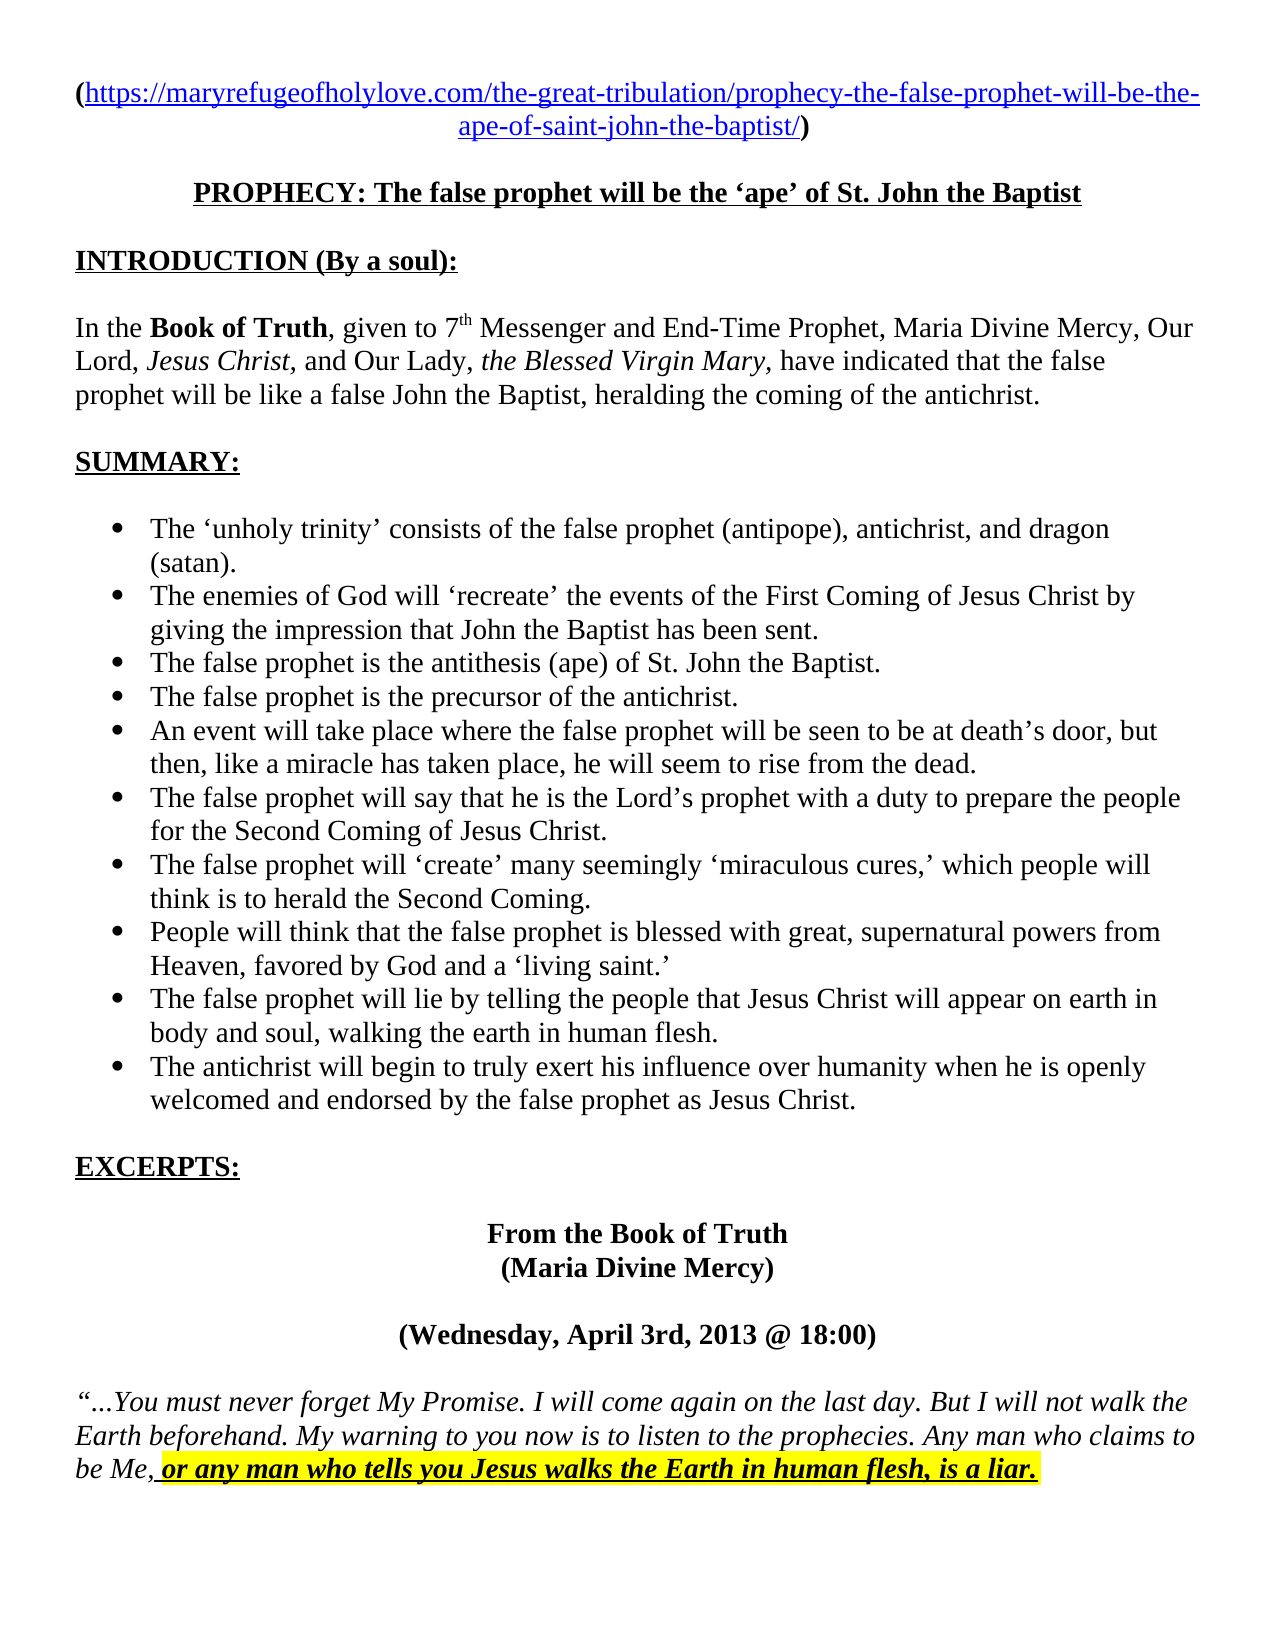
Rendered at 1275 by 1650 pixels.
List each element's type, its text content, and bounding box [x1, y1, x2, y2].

text EXCERPTS: [75, 1149, 1200, 1183]
list The false prophet will ‘create’ many seemingly ‘miraculous cures,’ which people will think is to herald the Second Coming. [112, 847, 1200, 914]
text In the Book of Truth, given to 7th Messenger and End-Time Prophet, Maria Divine Mercy, Our Lord, Jesus Christ, and Our Lady, the Blessed Virgin Mary, have indicated that the false prophet will be like a false John the Baptist, heralding the coming of the antichrist. [75, 310, 1200, 410]
list The antichrist will begin to truly exert his influence over humanity when he is openly welcomed and endorsed by the false prophet as Jesus Christ. [112, 1049, 1200, 1116]
list People will think that the false prophet is blessed with great, supernatural powers from Heaven, favored by God and a ‘living saint.’ [112, 914, 1200, 981]
text “...You must never forget My Promise. I will come again on the last day. But I will not walk the Earth beforehand. My warning to you now is to listen to the prophecies. Any man who claims to be Me, or any man who tells you Jesus walks the Earth in human flesh, is a liar. [75, 1384, 1200, 1485]
text (Maria Divine Mercy) [75, 1250, 1200, 1283]
text From the Book of Truth [75, 1216, 1200, 1250]
list The false prophet is the antithesis (ape) of St. John the Baptist. [112, 645, 1200, 679]
list The enemies of God will ‘recreate’ the events of the First Coming of Jesus Christ by giving the impression that John the Baptist has been sent. [112, 578, 1200, 645]
text (Wednesday, April 3rd, 2013 @ 18:00) [75, 1317, 1200, 1351]
text INTRODUCTION (By a soul): [75, 243, 1200, 276]
list The false prophet is the precursor of the antichrist. [112, 679, 1200, 713]
text SUMMARY: [75, 444, 1200, 477]
text (https://maryrefugeofholylove.com/the-great-tribulation/prophecy-the-false-prophet-will-be-the-ape-of-saint-john-the-baptist/) [75, 75, 1200, 142]
list An event will take place where the false prophet will be seen to be at death’s door, but then, like a miracle has taken place, he will seem to rise from the dead. [112, 713, 1200, 780]
list The false prophet will lie by telling the people that Jesus Christ will appear on earth in body and soul, walking the earth in human flesh. [112, 981, 1200, 1049]
list The false prophet will say that he is the Lord’s prophet with a duty to prepare the people for the Second Coming of Jesus Christ. [112, 780, 1200, 847]
text PROPHECY: The false prophet will be the ‘ape’ of St. John the Baptist [75, 176, 1200, 209]
list The ‘unholy trinity’ consists of the false prophet (antipope), antichrist, and dragon (satan). [112, 511, 1200, 578]
